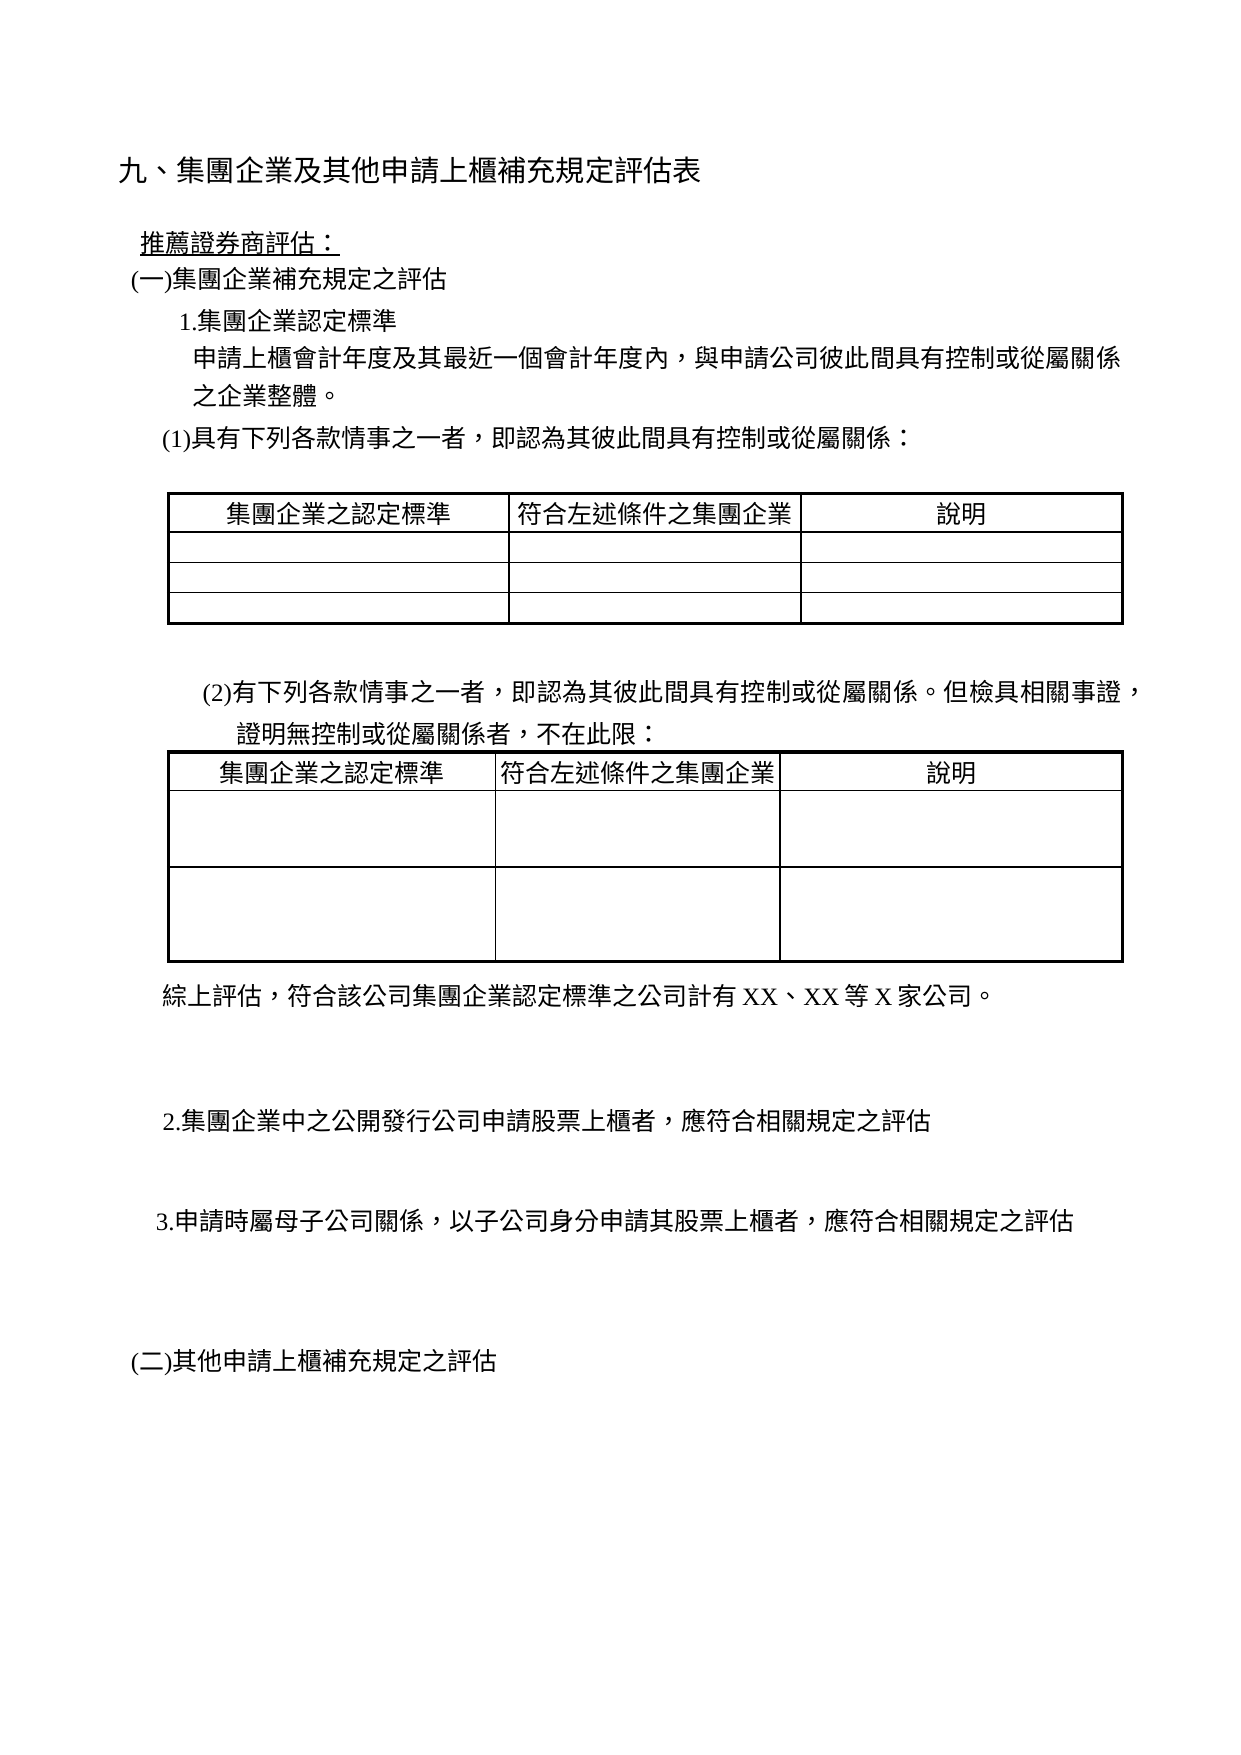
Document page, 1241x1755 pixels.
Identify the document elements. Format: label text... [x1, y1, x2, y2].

text (二)其他申請上櫃補充規定之評估 [118, 1341, 1122, 1378]
table_header 集團企業之認定標準 [170, 495, 508, 531]
table_header 說明 [802, 495, 1121, 531]
table_cell [802, 533, 1121, 562]
table_header 符合左述條件之集團企業 [496, 754, 779, 790]
text (1)具有下列各款情事之一者，即認為其彼此間具有控制或從屬關係： [118, 413, 1122, 454]
text (2)有下列各款情事之一者，即認為其彼此間具有控制或從屬關係。但檢具相關事證，證明無控制或從屬關係者，不在此限： [202, 667, 1122, 750]
table_cell [510, 533, 800, 562]
table_cell [170, 563, 508, 592]
table_cell [496, 791, 779, 866]
table_cell [496, 868, 779, 960]
table_cell [802, 563, 1121, 592]
text 2.集團企業中之公開發行公司申請股票上櫃者，應符合相關規定之評估 [149, 1100, 1122, 1138]
text 九、集團企業及其他申請上櫃補充規定評估表 [118, 148, 1122, 190]
table_cell [510, 593, 800, 622]
text (一)集團企業補充規定之評估 [118, 260, 1122, 296]
text 綜上評估，符合該公司集團企業認定標準之公司計有XX、XX等X家公司。 [149, 975, 1122, 1013]
table_cell [802, 593, 1121, 622]
table_cell [170, 533, 508, 562]
table_cell [781, 868, 1121, 960]
table_cell [510, 563, 800, 592]
text 1.集團企業認定標準 [172, 296, 1122, 338]
table_cell [170, 791, 495, 866]
table_header 說明 [781, 754, 1121, 790]
table_cell [170, 593, 508, 622]
table_cell [781, 791, 1121, 866]
text 推薦證券商評估： [118, 223, 1122, 260]
table_cell [170, 868, 495, 960]
text 申請上櫃會計年度及其最近一個會計年度內，與申請公司彼此間具有控制或從屬關係之企業整體。 [192, 338, 1122, 413]
table_header 集團企業之認定標準 [170, 754, 495, 790]
text 3.申請時屬母子公司關係，以子公司身分申請其股票上櫃者，應符合相關規定之評估 [118, 1200, 1122, 1238]
table_header 符合左述條件之集團企業 [510, 495, 800, 531]
